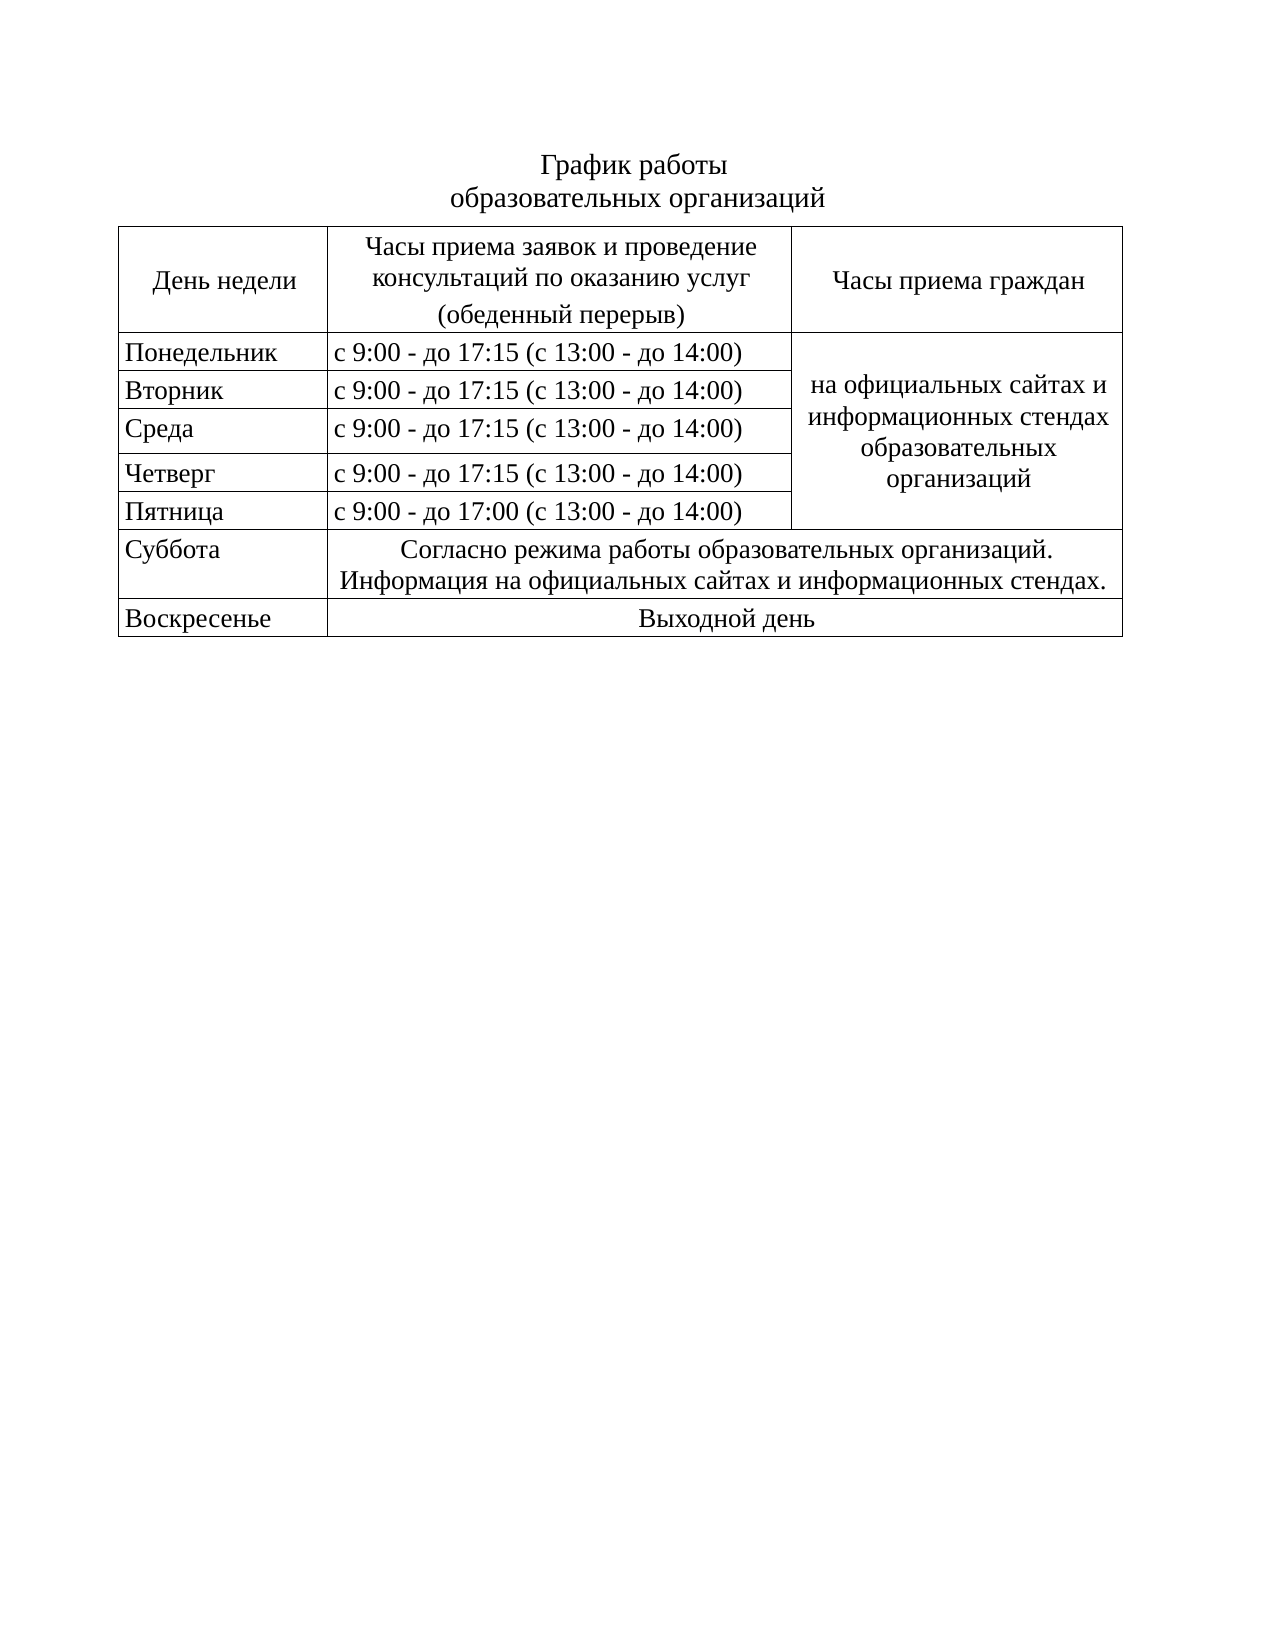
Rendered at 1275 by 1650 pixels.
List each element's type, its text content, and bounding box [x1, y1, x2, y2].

table_header Часы приема заявок и проведение консультаций по оказанию услуг (обеденный перерыв) [328, 227, 791, 332]
table_cell Четверг [119, 454, 327, 491]
table_cell Среда [119, 409, 327, 453]
table_cell Выходной день [328, 599, 1122, 636]
table_cell с 9:00 - до 17:15 (с 13:00 - до 14:00) [328, 333, 791, 370]
table_cell с 9:00 - до 17:15 (с 13:00 - до 14:00) [328, 454, 791, 491]
table_cell Пятница [119, 492, 327, 529]
table_cell с 9:00 - до 17:00 (с 13:00 - до 14:00) [328, 492, 791, 529]
table_cell Воскресенье [119, 599, 327, 636]
table_header День недели [119, 227, 327, 332]
text График работы образовательных организаций [118, 147, 1157, 214]
table_cell на официальных сайтах и информационных стендах образовательных организаций [792, 333, 1122, 529]
table_cell с 9:00 - до 17:15 (с 13:00 - до 14:00) [328, 371, 791, 408]
table_cell Согласно режима работы образовательных организаций. Информация на официальных сайтах и информационных стендах. [328, 530, 1122, 598]
table_cell Суббота [119, 530, 327, 598]
table_cell с 9:00 - до 17:15 (с 13:00 - до 14:00) [328, 409, 791, 453]
table_cell Вторник [119, 371, 327, 408]
table_header Часы приема граждан [792, 227, 1122, 332]
table_cell Понедельник [119, 333, 327, 370]
